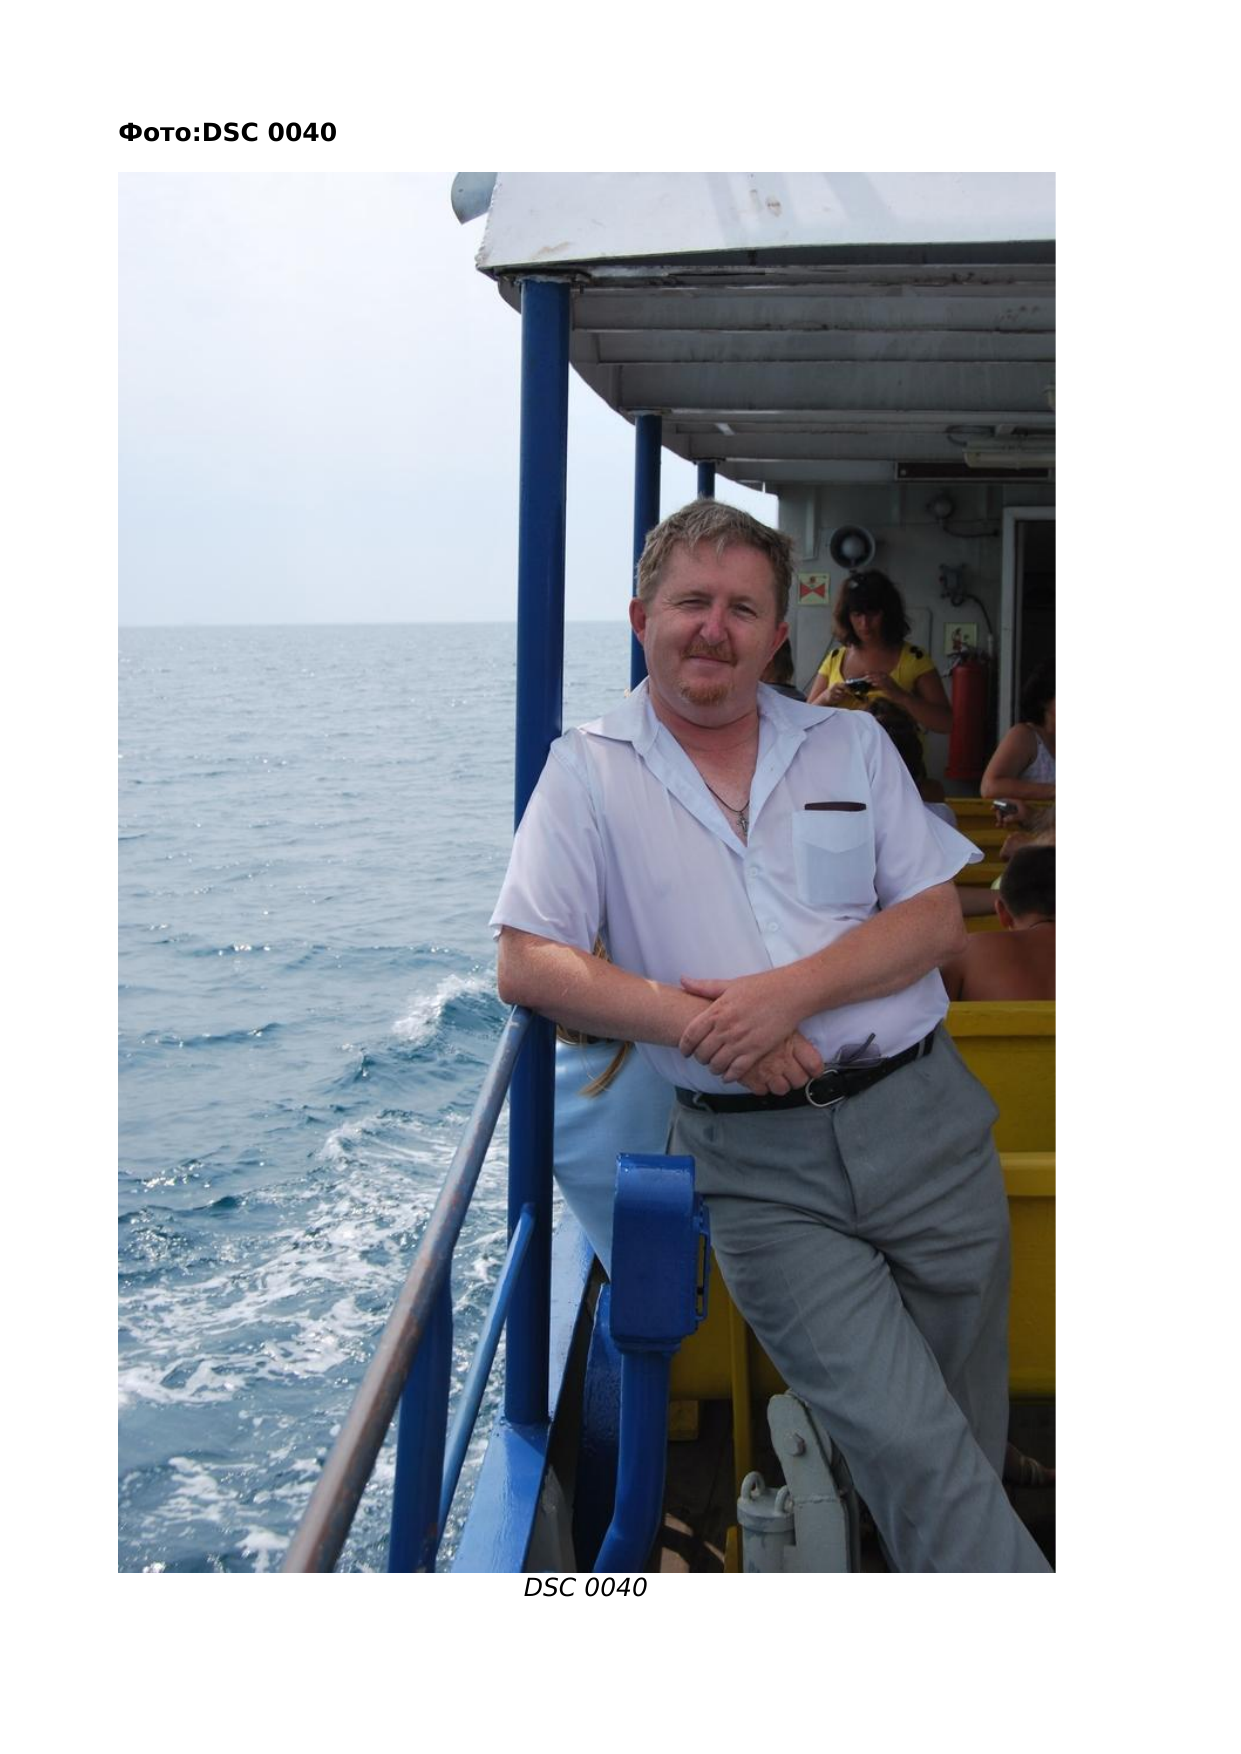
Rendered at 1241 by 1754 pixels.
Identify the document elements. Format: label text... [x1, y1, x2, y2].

text DSC 0040 [118, 1573, 1056, 1602]
picture [118, 172, 1056, 1573]
subtitle Фото:DSC 0040 [118, 118, 1122, 147]
